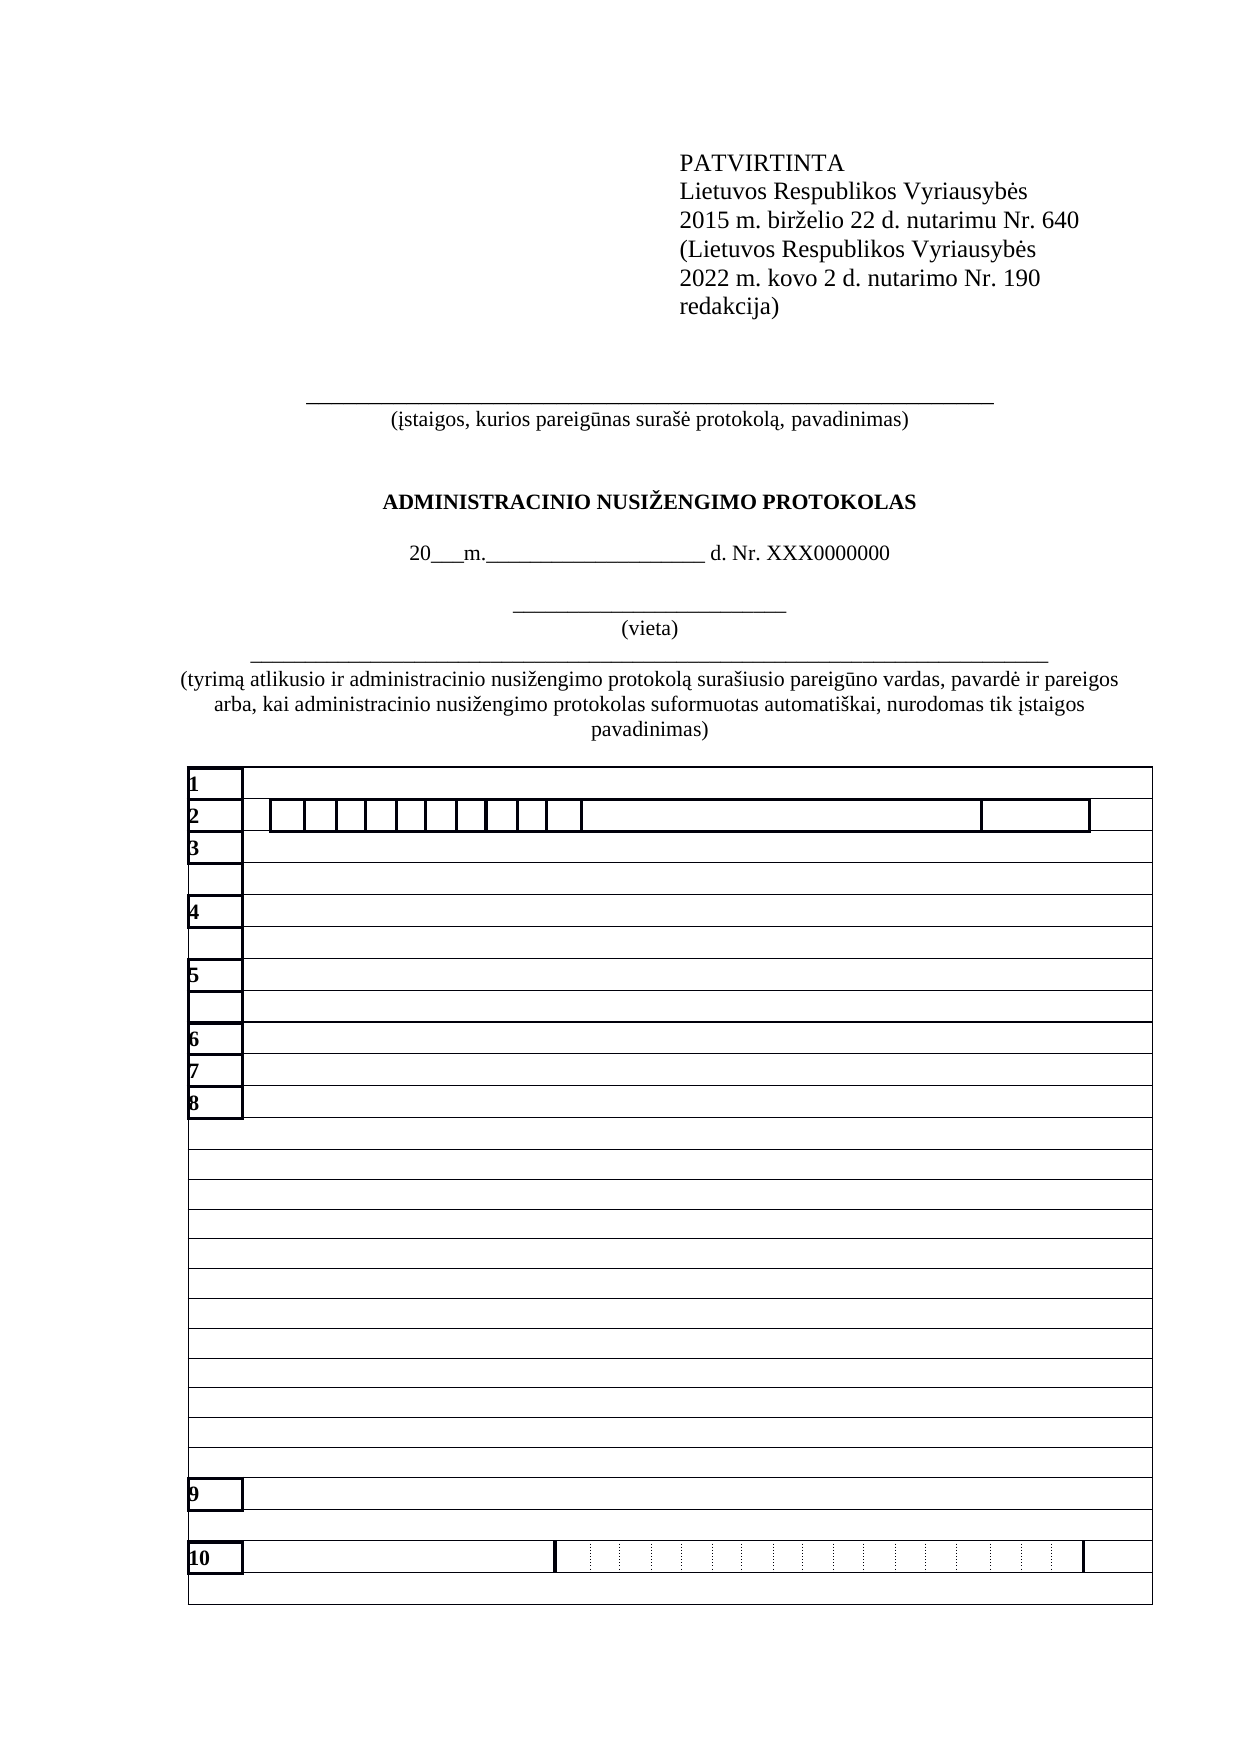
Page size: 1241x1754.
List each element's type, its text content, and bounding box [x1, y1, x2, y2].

table_cell [179, 1238, 188, 1268]
table_cell [519, 801, 545, 830]
table_cell 3 [190, 833, 241, 862]
table_cell [834, 1541, 864, 1572]
table_cell [179, 1358, 188, 1387]
table_cell 9 [190, 1480, 241, 1508]
table_cell [244, 863, 1152, 894]
table_cell [179, 1117, 188, 1149]
table_cell [1153, 990, 1160, 1021]
table_cell [1153, 798, 1160, 830]
table_cell [1153, 1387, 1160, 1417]
table_cell [1153, 1572, 1160, 1604]
table_cell [179, 1328, 188, 1357]
table_cell [1022, 1541, 1052, 1572]
table_cell [179, 862, 188, 894]
table_cell [244, 799, 269, 830]
table_cell [179, 1387, 188, 1417]
table_cell [864, 1541, 895, 1572]
table_cell [189, 1573, 1152, 1604]
table_cell [1052, 1541, 1082, 1572]
table_cell [179, 1053, 187, 1085]
table_cell 7 [190, 1056, 241, 1085]
table_cell [1153, 894, 1160, 926]
text _________________________ [177, 590, 1122, 615]
table_header [179, 766, 187, 798]
table_cell [179, 1021, 187, 1053]
table_cell [427, 801, 455, 830]
table_cell 2 [190, 801, 241, 830]
text _______________________________________________________ [177, 378, 1122, 406]
table_cell [179, 1477, 187, 1508]
table_cell [1153, 1149, 1160, 1179]
table_cell [1153, 1509, 1160, 1540]
table_cell [1153, 1298, 1160, 1328]
table_cell [1153, 1209, 1160, 1238]
text 20___m.____________________ d. Nr. XXX0000000 [177, 539, 1122, 565]
table_cell [179, 1509, 188, 1540]
table_cell 4 [190, 897, 241, 926]
table_cell [712, 1541, 742, 1572]
table_cell 10 [190, 1544, 241, 1572]
table_cell [1153, 1477, 1160, 1508]
table_cell [591, 1541, 620, 1572]
table_cell [1153, 1053, 1160, 1085]
table_cell [244, 991, 1152, 1021]
table_cell [488, 801, 516, 830]
table_cell [1153, 1085, 1160, 1117]
table_cell [1153, 1358, 1160, 1387]
table_cell [179, 1447, 188, 1477]
table_cell [458, 801, 484, 830]
table_cell [179, 958, 187, 989]
table_cell [179, 1149, 188, 1179]
table_cell 6 [190, 1025, 241, 1053]
table_cell [179, 990, 187, 1021]
table_cell [244, 1086, 1152, 1117]
table_cell [189, 1210, 1152, 1238]
table_cell [189, 1269, 1152, 1298]
table_cell 8 [190, 1088, 241, 1117]
table_cell [244, 959, 1152, 989]
table_cell [189, 1418, 1152, 1447]
table_header [1153, 766, 1160, 798]
table_cell [1153, 1540, 1160, 1572]
table_cell [1153, 1268, 1160, 1298]
table_cell [651, 1541, 681, 1572]
table_cell [1091, 799, 1152, 830]
table_cell [189, 1329, 1152, 1357]
table_cell [189, 865, 241, 894]
table_cell [557, 1541, 591, 1572]
table_cell [179, 1268, 188, 1298]
table_cell [1153, 1328, 1160, 1357]
text (vieta) [177, 615, 1122, 640]
text _________________________________________________________________________ [177, 640, 1122, 666]
table_cell [1153, 1179, 1160, 1208]
table_cell [983, 801, 1088, 830]
table_cell [306, 801, 335, 830]
table_cell [189, 1118, 1152, 1149]
table_cell [991, 1541, 1022, 1572]
table_cell [338, 801, 364, 830]
table_cell [1153, 1117, 1160, 1149]
table_cell [189, 1359, 1152, 1387]
table_cell [1153, 1021, 1160, 1053]
table_cell [179, 894, 187, 926]
table_cell [244, 831, 1152, 862]
table_cell [179, 1572, 188, 1604]
table_cell [742, 1541, 773, 1572]
table_cell [1153, 1417, 1160, 1447]
text PATVIRTINTA Lietuvos Respublikos Vyriausybės 2015 m. birželio 22 d. nutarimu Nr. 640 (Lietuvos Respublikos Vyriausybės 2022 m. kovo 2 d. nutarimo Nr. 190 redakcija) [679, 148, 1122, 320]
table_cell [244, 1478, 1152, 1508]
text (įstaigos, kurios pareigūnas surašė protokolą, pavadinimas) [177, 406, 1122, 432]
table_cell [681, 1541, 712, 1572]
table_cell [179, 830, 187, 862]
table_cell [244, 1541, 553, 1572]
table_cell [1153, 862, 1160, 894]
table_cell [190, 993, 241, 1021]
table_cell [548, 801, 580, 830]
table_cell [1085, 1541, 1152, 1572]
table_cell [179, 1085, 187, 1117]
table_cell [1153, 926, 1160, 958]
table_cell [1153, 1238, 1160, 1268]
table_cell [367, 801, 395, 830]
table_cell [179, 798, 187, 830]
table_cell [189, 1510, 1152, 1540]
table_cell [189, 1299, 1152, 1328]
table_cell [179, 1179, 188, 1208]
table_cell [189, 1239, 1152, 1268]
table_cell [1153, 958, 1160, 989]
table_cell [926, 1541, 956, 1572]
table_cell [1153, 1447, 1160, 1477]
table_cell [179, 1209, 188, 1238]
table_cell [244, 927, 1152, 958]
table_cell [189, 1180, 1152, 1208]
table_cell [803, 1541, 834, 1572]
table_cell [179, 1540, 187, 1572]
table_cell [189, 1150, 1152, 1179]
text ADMINISTRACINIO NUSIŽENGIMO PROTOKOLAS [177, 489, 1122, 514]
table_cell [244, 895, 1152, 926]
table_cell [244, 1054, 1152, 1085]
table_cell [1153, 830, 1160, 862]
table_cell [179, 926, 188, 958]
table_cell [244, 1023, 1152, 1053]
table_cell [398, 801, 424, 830]
table_header 1 [190, 770, 241, 798]
text (tyrimą atlikusio ir administracinio nusižengimo protokolą surašiusio pareigūno vardas, pavardė ir pareigos arba, kai administracinio nusižengimo protokolas suformuotas automatiškai, nurodomas tik įstaigos pavadinimas) [177, 666, 1122, 741]
table_cell [189, 929, 241, 958]
table_cell 5 [190, 961, 241, 989]
table_cell [620, 1541, 651, 1572]
table_cell [272, 801, 303, 830]
table_cell [956, 1541, 991, 1572]
table_cell [179, 1298, 188, 1328]
table_cell [189, 1448, 1152, 1477]
table_cell [179, 1417, 188, 1447]
table_cell [583, 801, 980, 830]
table_cell [773, 1541, 803, 1572]
table_cell [189, 1388, 1152, 1417]
table_cell [895, 1541, 926, 1572]
table_header [244, 768, 1152, 798]
